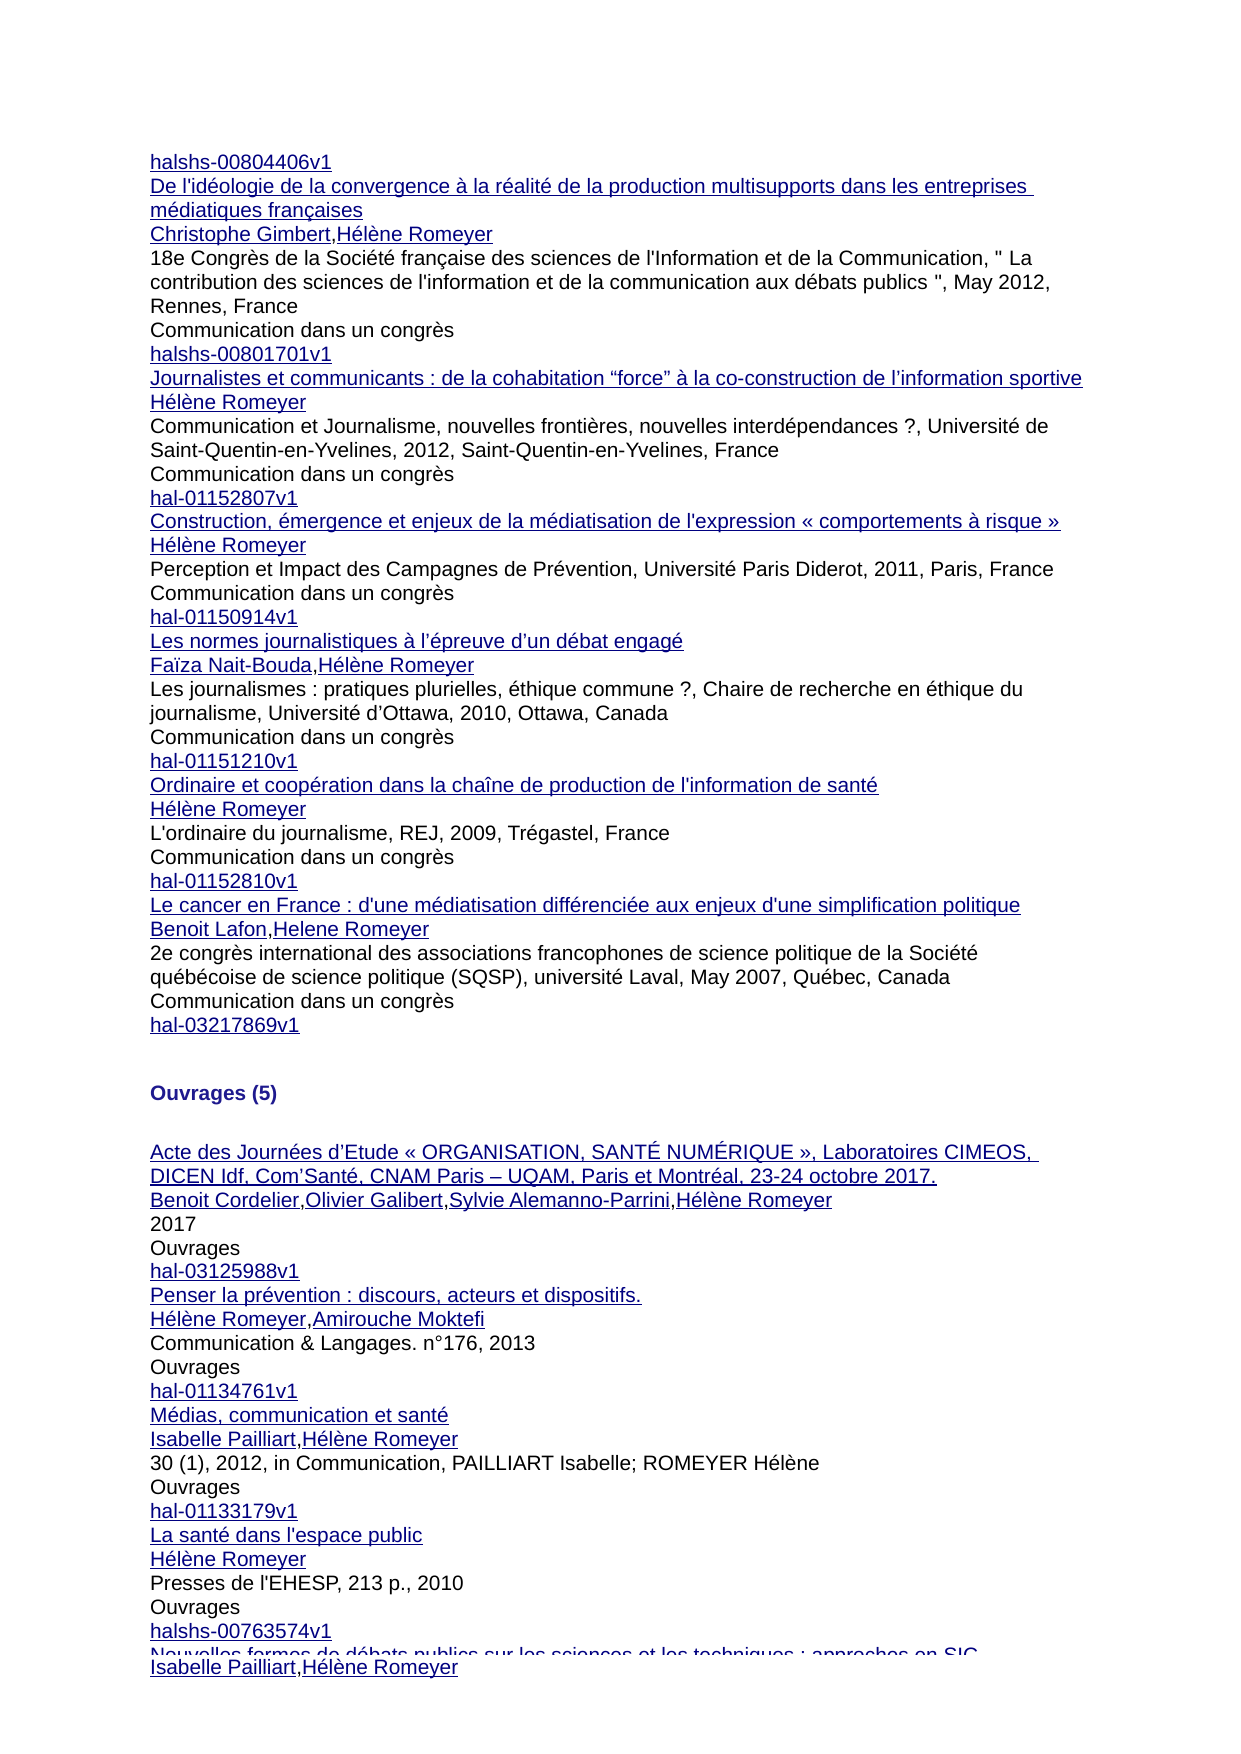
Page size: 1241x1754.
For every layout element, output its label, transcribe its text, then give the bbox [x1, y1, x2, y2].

table_header Acte des Journées d’Etude « ORGANISATION, SANTÉ NUMÉRIQUE », Laboratoires CIMEOS, DICEN Idf, Com’Santé, CNAM Paris – UQAM, Paris et Montréal, 23-24 octobre 2017. Benoit Cordelier,Olivier Galibert,Sylvie Alemanno-Parrini,Hélène Romeyer 2017 Ouvrages hal-03125988v1 [150, 1140, 1090, 1283]
table_cell halshs-00804406v1 [150, 150, 1090, 174]
table_cell Journalistes et communicants : de la cohabitation “force” à la co-construction de l’information sportive Hélène Romeyer Communication et Journalisme, nouvelles frontières, nouvelles interdépendances ?, Université de Saint-Quentin-en-Yvelines, 2012, Saint-Quentin-en-Yvelines, France Communication dans un congrès hal-01152807v1 [150, 366, 1090, 509]
table_cell Penser la prévention : discours, acteurs et dispositifs. Hélène Romeyer,Amirouche Moktefi Communication & Langages. n°176, 2013 Ouvrages hal-01134761v1 [150, 1283, 1090, 1403]
table_cell Les normes journalistiques à l’épreuve d’un débat engagé Faïza Nait-Bouda,Hélène Romeyer Les journalismes : pratiques plurielles, éthique commune ?, Chaire de recherche en éthique du journalisme, Université d’Ottawa, 2010, Ottawa, Canada Communication dans un congrès hal-01151210v1 [150, 629, 1090, 773]
table_cell Ordinaire et coopération dans la chaîne de production de l'information de santé Hélène Romeyer L'ordinaire du journalisme, REJ, 2009, Trégastel, France Communication dans un congrès hal-01152810v1 [150, 773, 1090, 893]
table_cell De l'idéologie de la convergence à la réalité de la production multisupports dans les entreprises médiatiques françaises Christophe Gimbert,Hélène Romeyer 18e Congrès de la Société française des sciences de l'Information et de la Communication, " La contribution des sciences de l'information et de la communication aux débats publics ", May 2012, Rennes, France Communication dans un congrès halshs-00801701v1 [150, 174, 1090, 366]
table_cell Nouvelles formes de débats publics sur les sciences et les techniques : approches en SIC Isabelle Pailliart,Hélène Romeyer [150, 1643, 1090, 1679]
table_cell Le cancer en France : d'une médiatisation différenciée aux enjeux d'une simplification politique Benoit Lafon,Helene Romeyer 2e congrès international des associations francophones de science politique de la Société québécoise de science politique (SQSP), université Laval, May 2007, Québec, Canada Communication dans un congrès hal-03217869v1 [150, 893, 1090, 1036]
table_cell Construction, émergence et enjeux de la médiatisation de l'expression « comportements à risque » Hélène Romeyer Perception et Impact des Campagnes de Prévention, Université Paris Diderot, 2011, Paris, France Communication dans un congrès hal-01150914v1 [150, 509, 1090, 629]
table_cell La santé dans l'espace public Hélène Romeyer Presses de l'EHESP, 213 p., 2010 Ouvrages halshs-00763574v1 [150, 1523, 1090, 1643]
table_cell Médias, communication et santé Isabelle Pailliart,Hélène Romeyer 30 (1), 2012, in Communication, PAILLIART Isabelle; ROMEYER Hélène Ouvrages hal-01133179v1 [150, 1403, 1090, 1523]
subtitle Ouvrages (5) [150, 1081, 1090, 1105]
